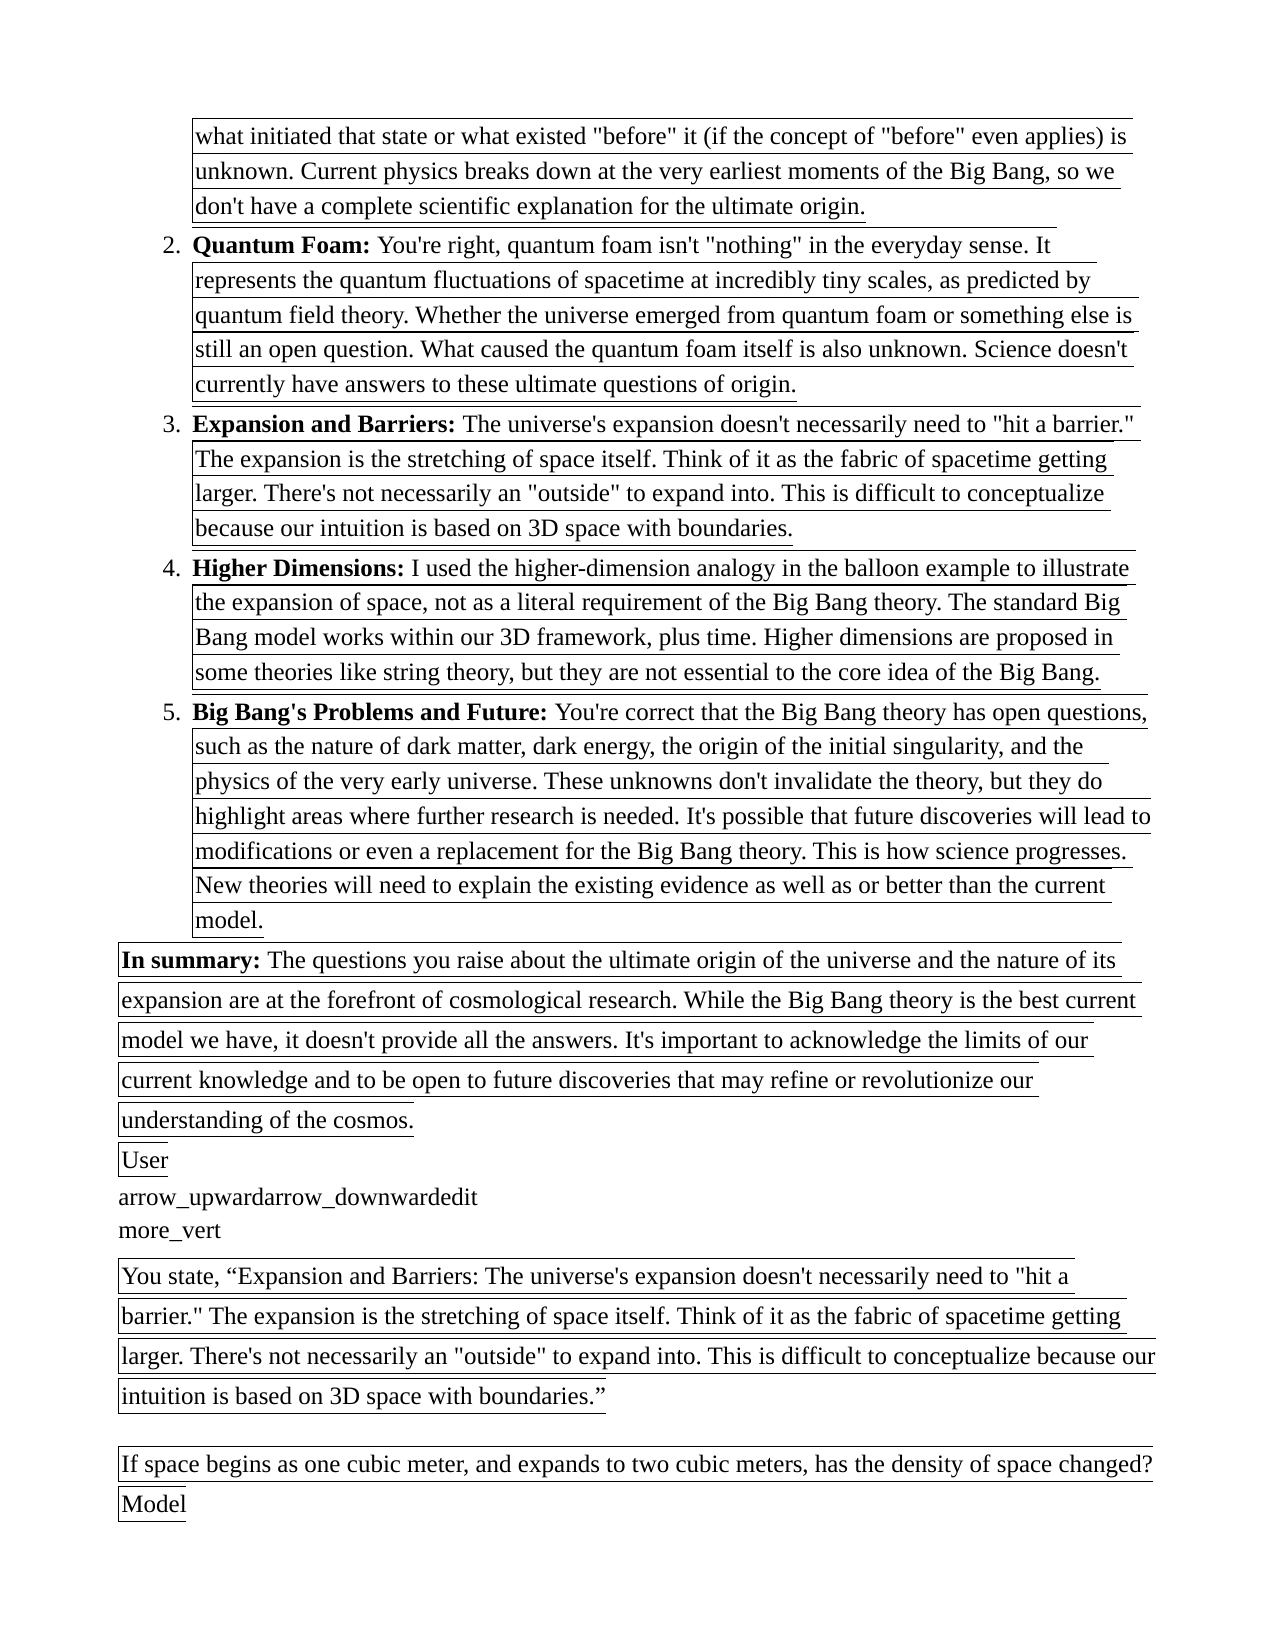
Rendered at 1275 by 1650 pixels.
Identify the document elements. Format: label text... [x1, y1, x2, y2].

text In summary: The questions you raise about the ultimate origin of the universe and the nature of its expansion are at the forefront of cosmological research. While the Big Bang theory is the best current model we have, it doesn't provide all the answers. It's important to acknowledge the limits of our current knowledge and to be open to future discoveries that may refine or revolutionize our understanding of the cosmos. [118, 942, 1157, 1137]
list Quantum Foam: You're right, quantum foam isn't "nothing" in the everyday sense. It represents the quantum fluctuations of spacetime at incredibly tiny scales, as predicted by quantum field theory. Whether the universe emerged from quantum foam or something else is still an open question. What caused the quantum foam itself is also unknown. Science doesn't currently have answers to these ultimate questions of origin. [162, 227, 1157, 401]
text If space begins as one cubic meter, and expands to two cubic meters, has the density of space changed? [119, 1446, 1157, 1481]
list Expansion and Barriers: The universe's expansion doesn't necessarily need to "hit a barrier." The expansion is the stretching of space itself. Think of it as the fabric of spacetime getting larger. There's not necessarily an "outside" to expand into. This is difficult to conceptualize because our intuition is based on 3D space with boundaries. [162, 406, 1157, 545]
list Big Bang's Problems and Future: You're correct that the Big Bang theory has open questions, such as the nature of dark matter, dark energy, the origin of the initial singularity, and the physics of the very early universe. These unknowns don't invalidate the theory, but they do highlight areas where further research is needed. It's possible that future discoveries will lead to modifications or even a replacement for the Big Bang theory. This is how science progresses. New theories will need to explain the existing evidence as well as or better than the current model. [162, 693, 1157, 937]
text User [119, 1142, 1157, 1177]
list Higher Dimensions: I used the higher-dimension analogy in the balloon example to illustrate the expansion of space, not as a literal requirement of the Big Bang theory. The standard Big Bang model works within our 3D framework, plus time. Higher dimensions are proposed in some theories like string theory, but they are not essential to the core idea of the Big Bang. [162, 550, 1157, 689]
text Model [119, 1486, 1157, 1521]
list what initiated that state or what existed "before" it (if the concept of "before" even applies) is unknown. Current physics breaks down at the very earliest moments of the Big Bang, so we don't have a complete scientific explanation for the ultimate origin. [193, 118, 1157, 222]
text arrow_upwardarrow_downwardedit [118, 1182, 1157, 1211]
text more_vert [118, 1215, 1157, 1243]
text You state, “Expansion and Barriers: The universe's expansion doesn't necessarily need to "hit a barrier." The expansion is the stretching of space itself. Think of it as the fabric of spacetime getting larger. There's not necessarily an "outside" to expand into. This is difficult to conceptualize because our intuition is based on 3D space with boundaries.” [118, 1258, 1157, 1413]
